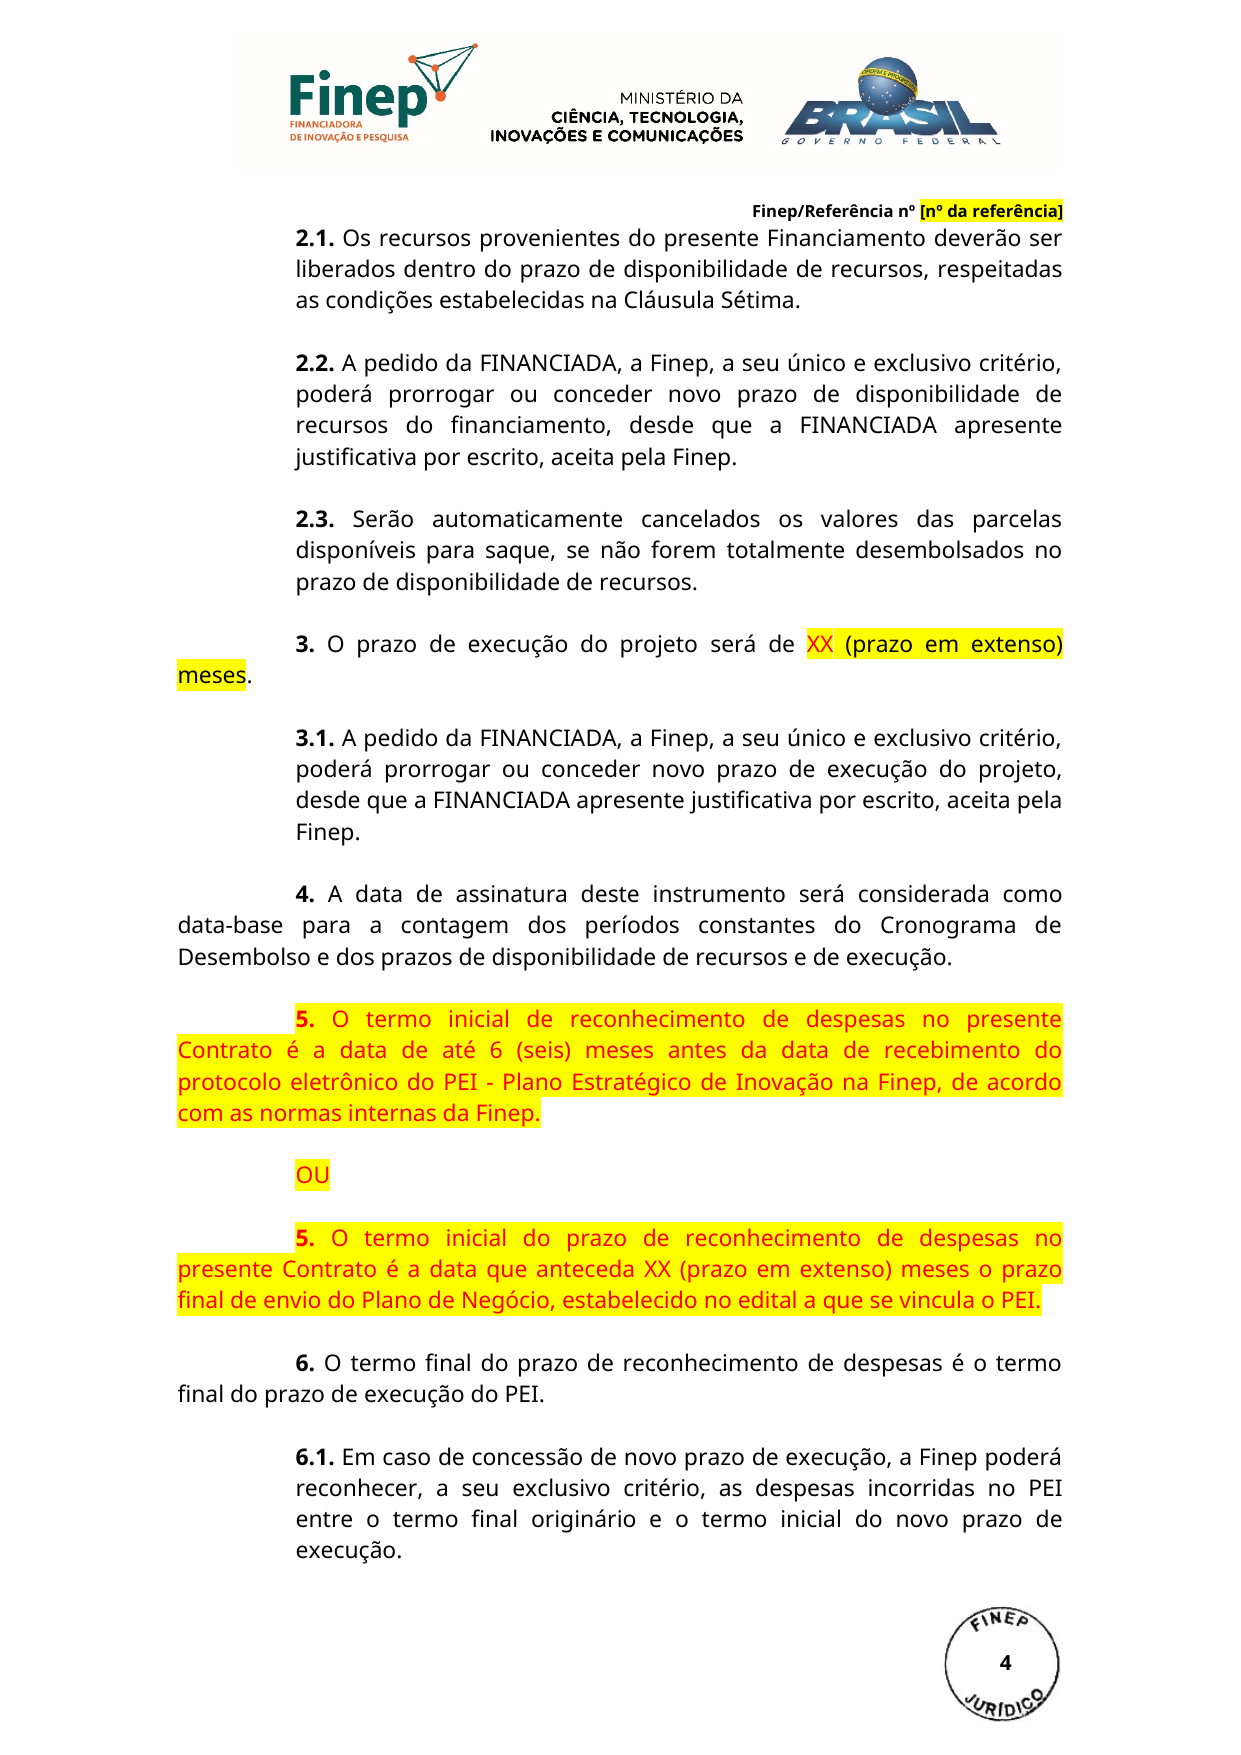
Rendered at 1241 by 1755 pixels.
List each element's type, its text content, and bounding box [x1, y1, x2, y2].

text 5. O termo inicial de reconhecimento de despesas no presente Contrato é a data de até 6 (seis) meses antes da data de recebimento do protocolo eletrônico do PEI - Plano Estratégico de Inovação na Finep, de acordo com as normas internas da Finep. [177, 1003, 1063, 1128]
text 2.2. A pedido da FINANCIADA, a Finep, a seu único e exclusivo critério, poderá prorrogar ou conceder novo prazo de disponibilidade de recursos do financiamento, desde que a FINANCIADA apresente justificativa por escrito, aceita pela Finep. [295, 347, 1063, 472]
text OU [177, 1159, 1063, 1191]
text 2.1. Os recursos provenientes do presente Financiamento deverão ser liberados dentro do prazo de disponibilidade de recursos, respeitadas as condições estabelecidas na Cláusula Sétima. [295, 222, 1063, 316]
text 3. O prazo de execução do projeto será de XX (prazo em extenso) meses. [177, 628, 1063, 691]
text 3.1. A pedido da FINANCIADA, a Finep, a seu único e exclusivo critério, poderá prorrogar ou conceder novo prazo de execução do projeto, desde que a FINANCIADA apresente justificativa por escrito, aceita pela Finep. [295, 722, 1063, 847]
text 6.1. Em caso de concessão de novo prazo de execução, a Finep poderá reconhecer, a seu exclusivo critério, as despesas incorridas no PEI entre o termo final originário e o termo inicial do novo prazo de execução. [295, 1441, 1063, 1566]
text 2.3. Serão automaticamente cancelados os valores das parcelas disponíveis para saque, se não forem totalmente desembolsados no prazo de disponibilidade de recursos. [295, 503, 1063, 597]
text 5. O termo inicial do prazo de reconhecimento de despesas no presente Contrato é a data que anteceda XX (prazo em extenso) meses o prazo final de envio do Plano de Negócio, estabelecido no edital a que se vincula o PEI. [177, 1222, 1063, 1316]
text 4. A data de assinatura deste instrumento será considerada como data-base para a contagem dos períodos constantes do Cronograma de Desembolso e dos prazos de disponibilidade de recursos e de execução. [177, 878, 1063, 972]
text 6. O termo final do prazo de reconhecimento de despesas é o termo final do prazo de execução do PEI. [177, 1347, 1063, 1409]
